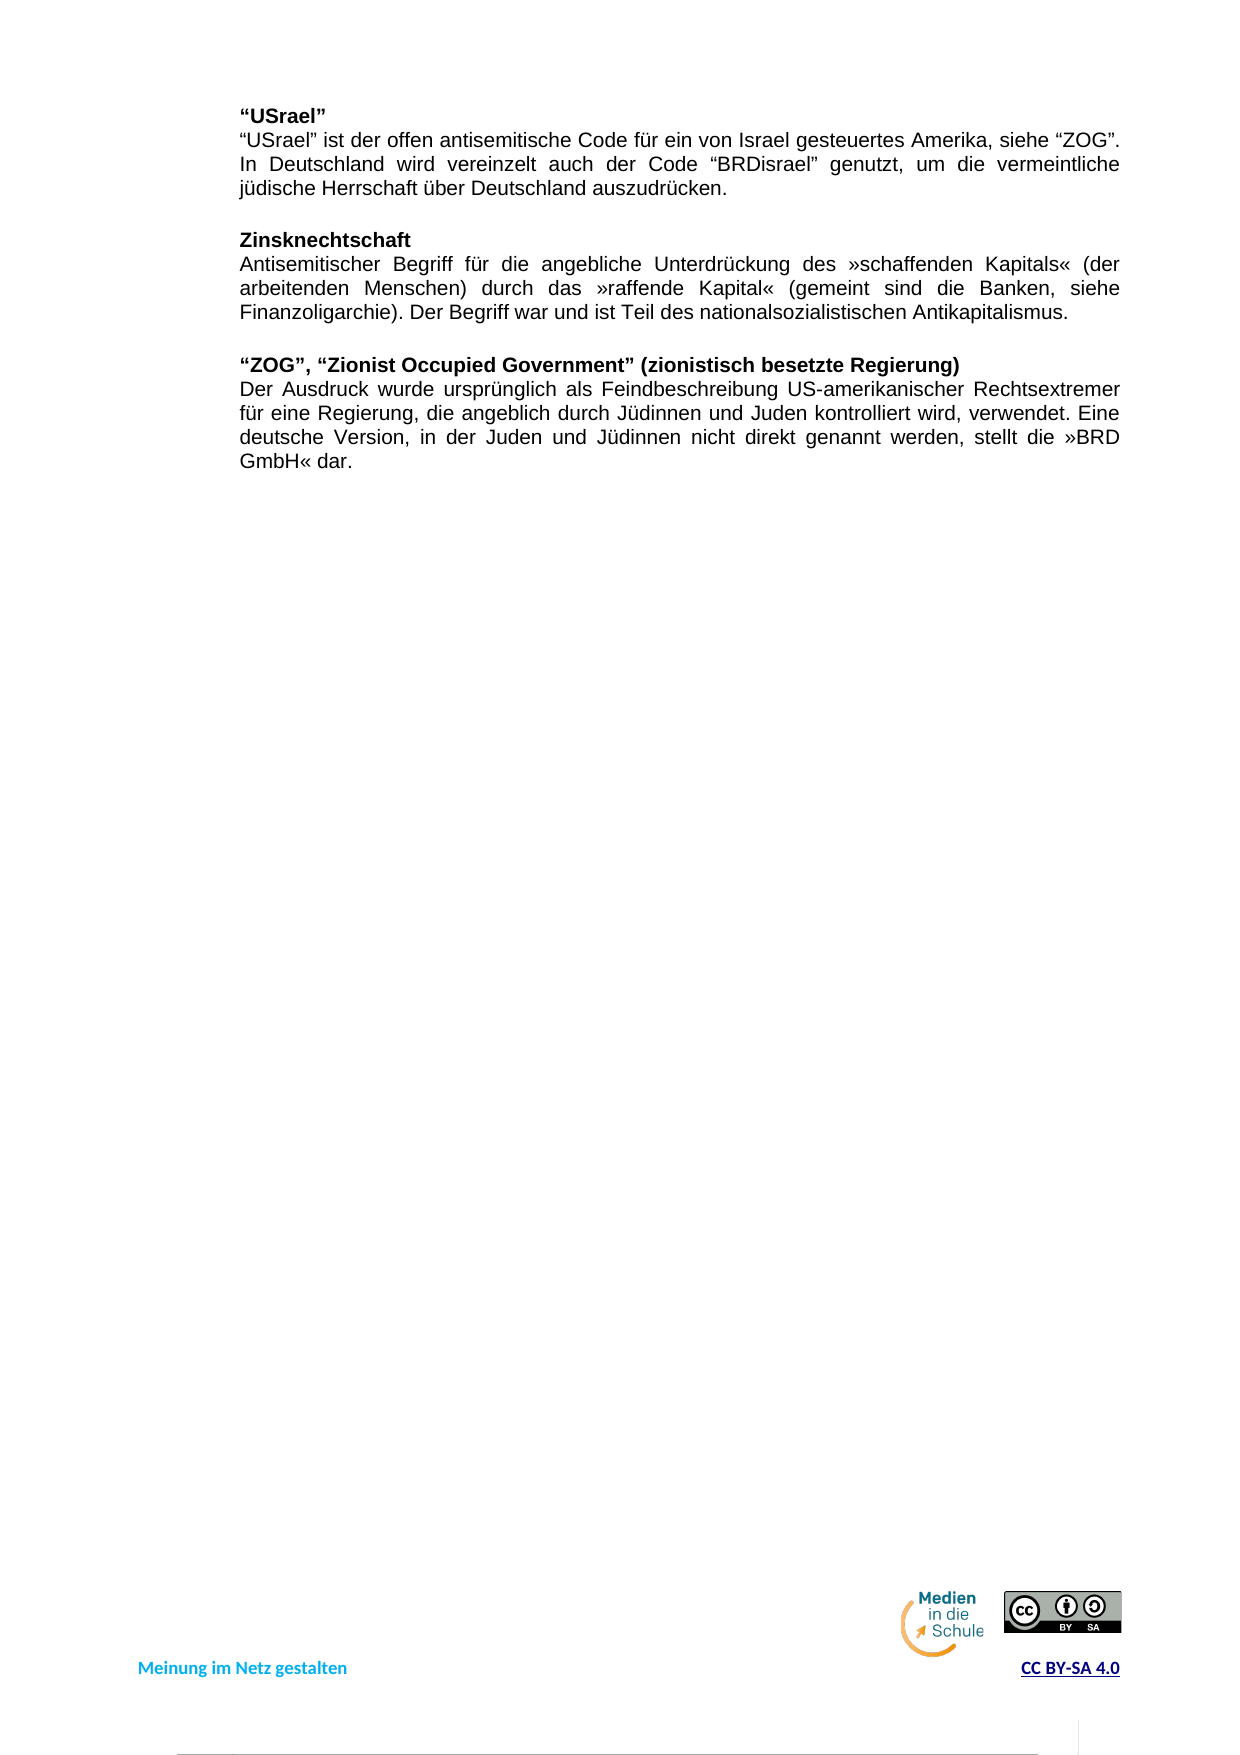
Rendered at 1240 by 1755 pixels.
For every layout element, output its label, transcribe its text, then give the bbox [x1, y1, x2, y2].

text “USrael” ist der offen antisemitische Code für ein von Israel gesteuertes Amerika, siehe “ZOG”. In Deutschland wird vereinzelt auch der Code “BRDisrael” genutzt, um die vermeintliche jüdische Herrschaft über Deutschland auszudrücken. [239, 128, 1121, 199]
text Der Ausdruck wurde ursprünglich als Feindbeschreibung US-amerikanischer Rechtsextremer für eine Regierung, die angeblich durch Jüdinnen und Juden kontrolliert wird, verwendet. Eine deutsche Version, in der Juden und Jüdinnen nicht direkt genannt werden, stellt die »BRD GmbH« dar. [239, 377, 1121, 473]
text Zinsknechtschaft [239, 228, 1121, 252]
text Antisemitischer Begriff für die angebliche Unterdrückung des »schaffenden Kapitals« (der arbeitenden Menschen) durch das »raffende Kapital« (gemeint sind die Banken, siehe Finanzoligarchie). Der Begriff war und ist Teil des nationalsozialistischen Antikapitalismus. [239, 252, 1121, 324]
text “ZOG”, “Zionist Occupied Government” (zionistisch besetzte Regierung) [239, 353, 1121, 377]
text “USrael” [239, 104, 1121, 128]
